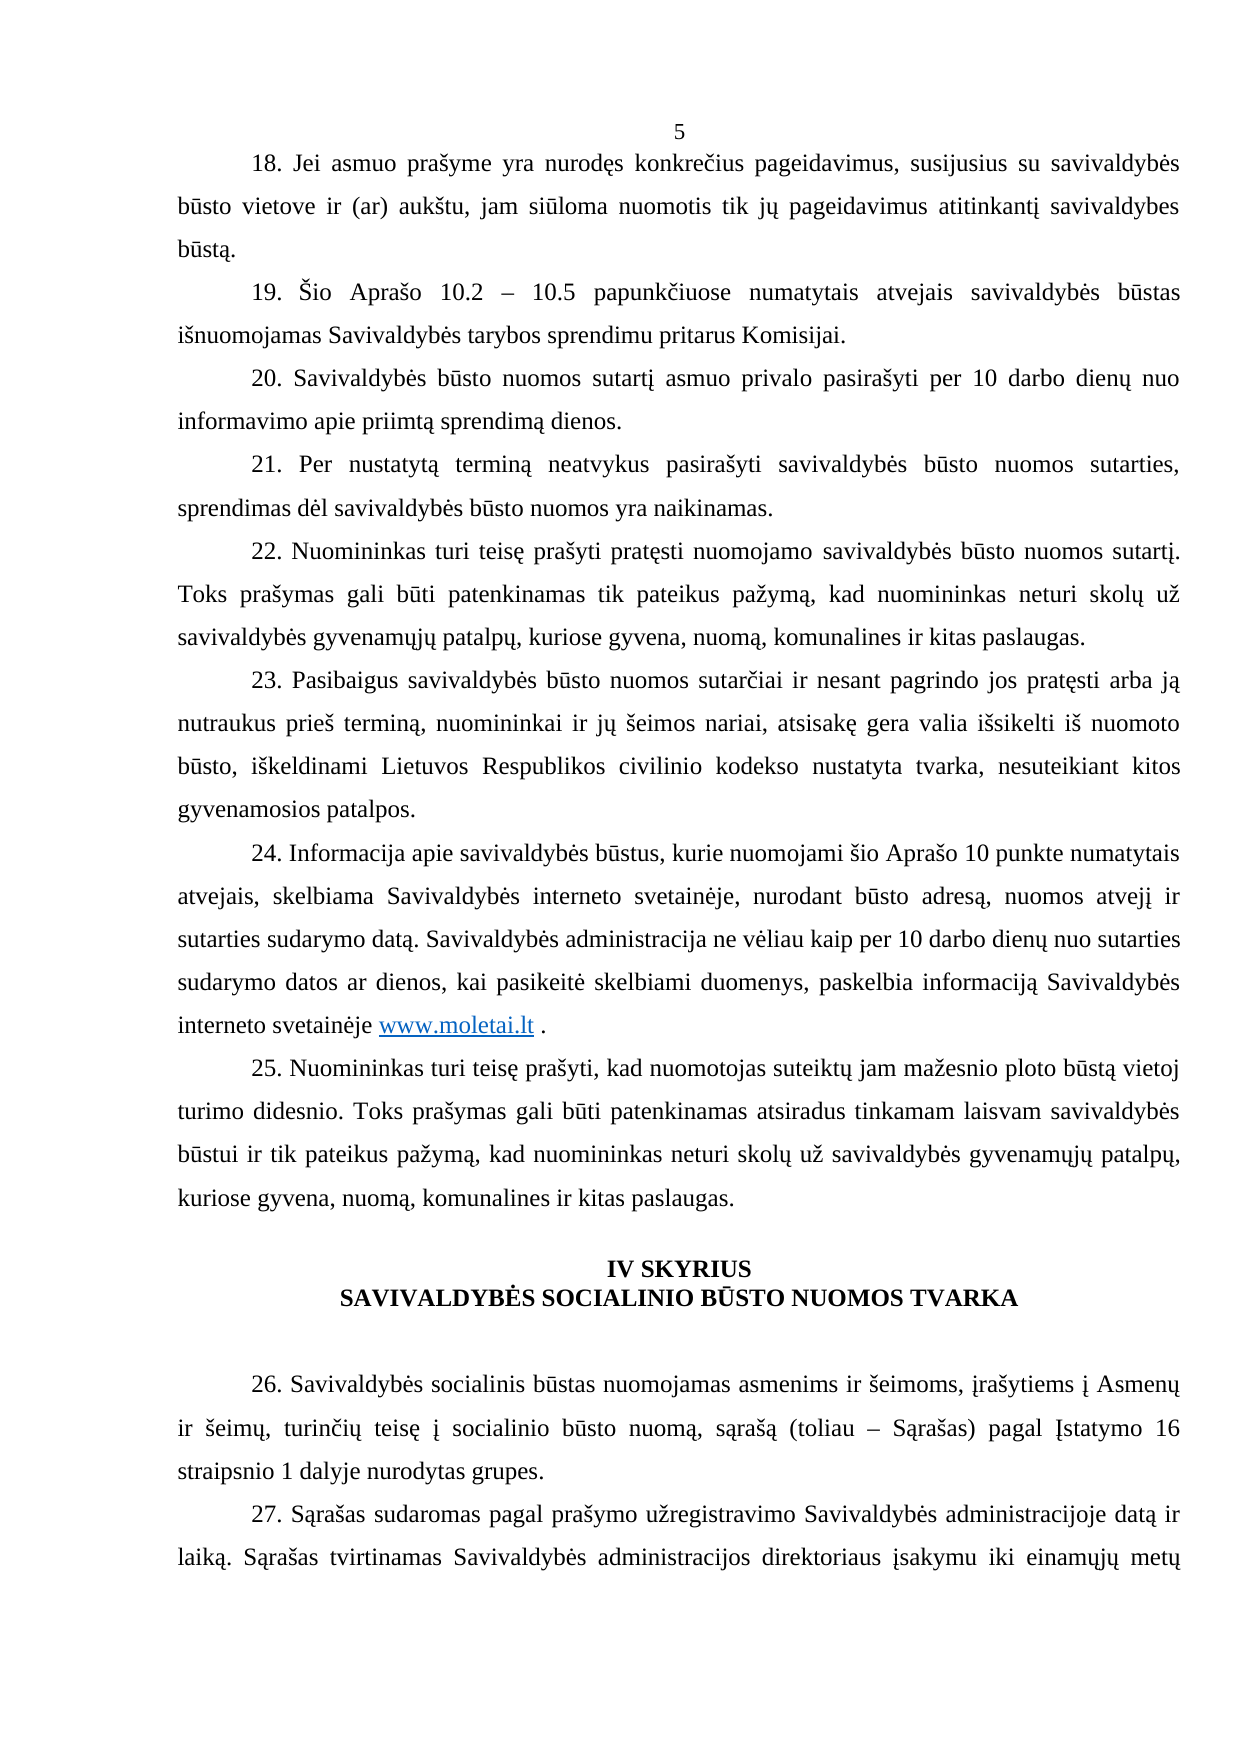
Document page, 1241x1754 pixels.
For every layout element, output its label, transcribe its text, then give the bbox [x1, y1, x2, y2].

text 20. Savivaldybės būsto nuomos sutartį asmuo privalo pasirašyti per 10 darbo dienų nuo informavimo apie priimtą sprendimą dienos. [177, 363, 1181, 435]
text 22. Nuomininkas turi teisę prašyti pratęsti nuomojamo savivaldybės būsto nuomos sutartį. Toks prašymas gali būti patenkinamas tik pateikus pažymą, kad nuomininkas neturi skolų už savivaldybės gyvenamųjų patalpų, kuriose gyvena, nuomą, komunalines ir kitas paslaugas. [177, 536, 1181, 651]
text 19. Šio Aprašo 10.2 – 10.5 papunkčiuose numatytais atvejais savivaldybės būstas išnuomojamas Savivaldybės tarybos sprendimu pritarus Komisijai. [177, 277, 1181, 349]
text IV SKYRIUS [177, 1254, 1181, 1283]
text 18. Jei asmuo prašyme yra nurodęs konkrečius pageidavimus, susijusius su savivaldybės būsto vietove ir (ar) aukštu, jam siūloma nuomotis tik jų pageidavimus atitinkantį savivaldybes būstą. [177, 148, 1181, 263]
text 21. Per nustatytą terminą neatvykus pasirašyti savivaldybės būsto nuomos sutarties, sprendimas dėl savivaldybės būsto nuomos yra naikinamas. [177, 449, 1181, 521]
text 27. Sąrašas sudaromas pagal prašymo užregistravimo Savivaldybės administracijoje datą ir laiką. Sąrašas tvirtinamas Savivaldybės administracijos direktoriaus įsakymu iki einamųjų metų [177, 1499, 1181, 1571]
text 24. Informacija apie savivaldybės būstus, kurie nuomojami šio Aprašo 10 punkte numatytais atvejais, skelbiama Savivaldybės interneto svetainėje, nurodant būsto adresą, nuomos atvejį ir sutarties sudarymo datą. Savivaldybės administracija ne vėliau kaip per 10 darbo dienų nuo sutarties sudarymo datos ar dienos, kai pasikeitė skelbiami duomenys, paskelbia informaciją Savivaldybės interneto svetainėje www.moletai.lt . [177, 838, 1181, 1039]
text 23. Pasibaigus savivaldybės būsto nuomos sutarčiai ir nesant pagrindo jos pratęsti arba ją nutraukus prieš terminą, nuomininkai ir jų šeimos nariai, atsisakę gera valia išsikelti iš nuomoto būsto, iškeldinami Lietuvos Respublikos civilinio kodekso nustatyta tvarka, nesuteikiant kitos gyvenamosios patalpos. [177, 665, 1181, 823]
text 26. Savivaldybės socialinis būstas nuomojamas asmenims ir šeimoms, įrašytiems į Asmenų ir šeimų, turinčių teisę į socialinio būsto nuomą, sąrašą (toliau – Sąrašas) pagal Įstatymo 16 straipsnio 1 dalyje nurodytas grupes. [177, 1369, 1181, 1484]
text SAVIVALDYBĖS SOCIALINIO BŪSTO NUOMOS TVARKA [177, 1283, 1181, 1312]
text 25. Nuomininkas turi teisę prašyti, kad nuomotojas suteiktų jam mažesnio ploto būstą vietoj turimo didesnio. Toks prašymas gali būti patenkinamas atsiradus tinkamam laisvam savivaldybės būstui ir tik pateikus pažymą, kad nuomininkas neturi skolų už savivaldybės gyvenamųjų patalpų, kuriose gyvena, nuomą, komunalines ir kitas paslaugas. [177, 1053, 1181, 1211]
